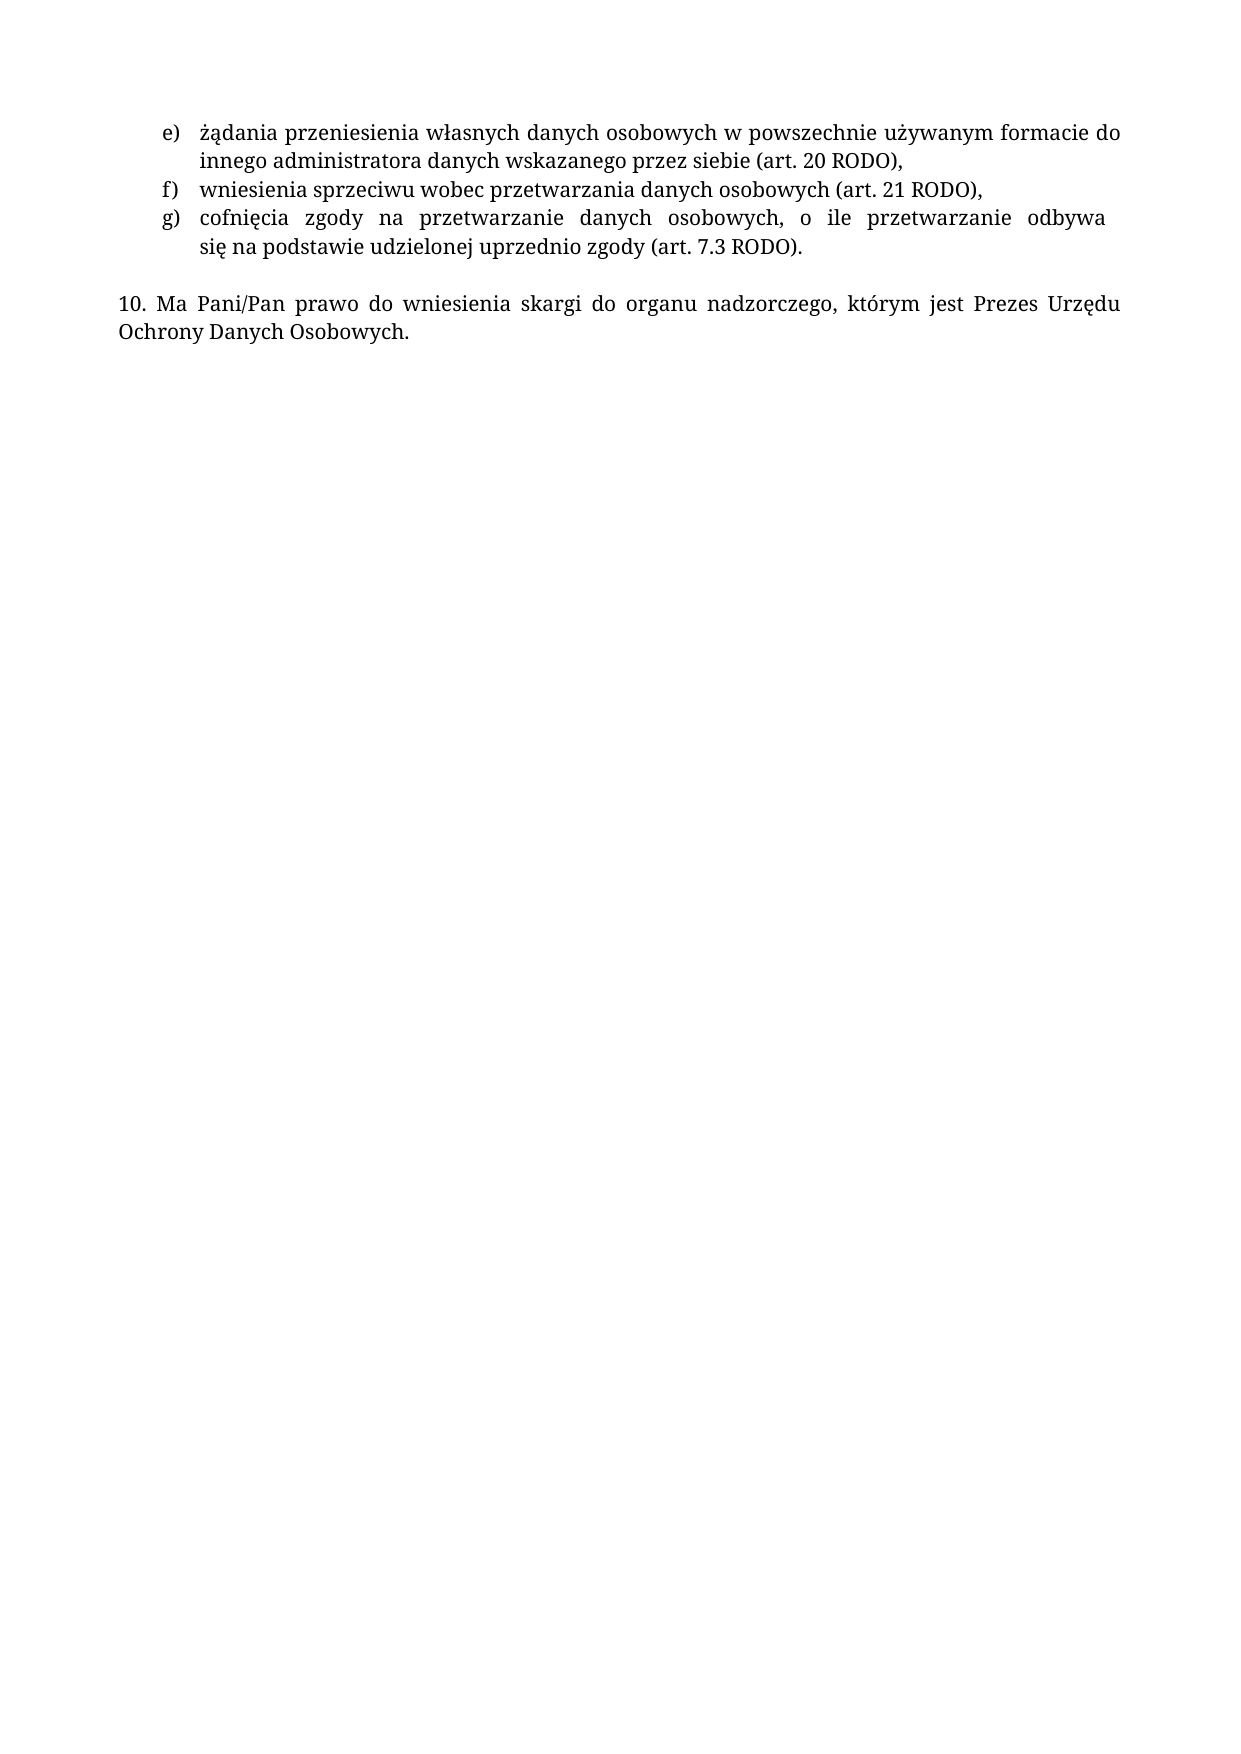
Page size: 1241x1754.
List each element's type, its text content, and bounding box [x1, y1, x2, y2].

list żądania przeniesienia własnych danych osobowych w powszechnie używanym formacie do innego administratora danych wskazanego przez siebie (art. 20 RODO), [162, 118, 1122, 175]
text 10. Ma Pani/Pan prawo do wniesienia skargi do organu nadzorczego, którym jest Prezes Urzędu Ochrony Danych Osobowych. [118, 289, 1122, 346]
list wniesienia sprzeciwu wobec przetwarzania danych osobowych (art. 21 RODO), [162, 175, 1122, 203]
list cofnięcia zgody na przetwarzanie danych osobowych, o ile przetwarzanie odbywa się na podstawie udzielonej uprzednio zgody (art. 7.3 RODO). [162, 203, 1122, 260]
